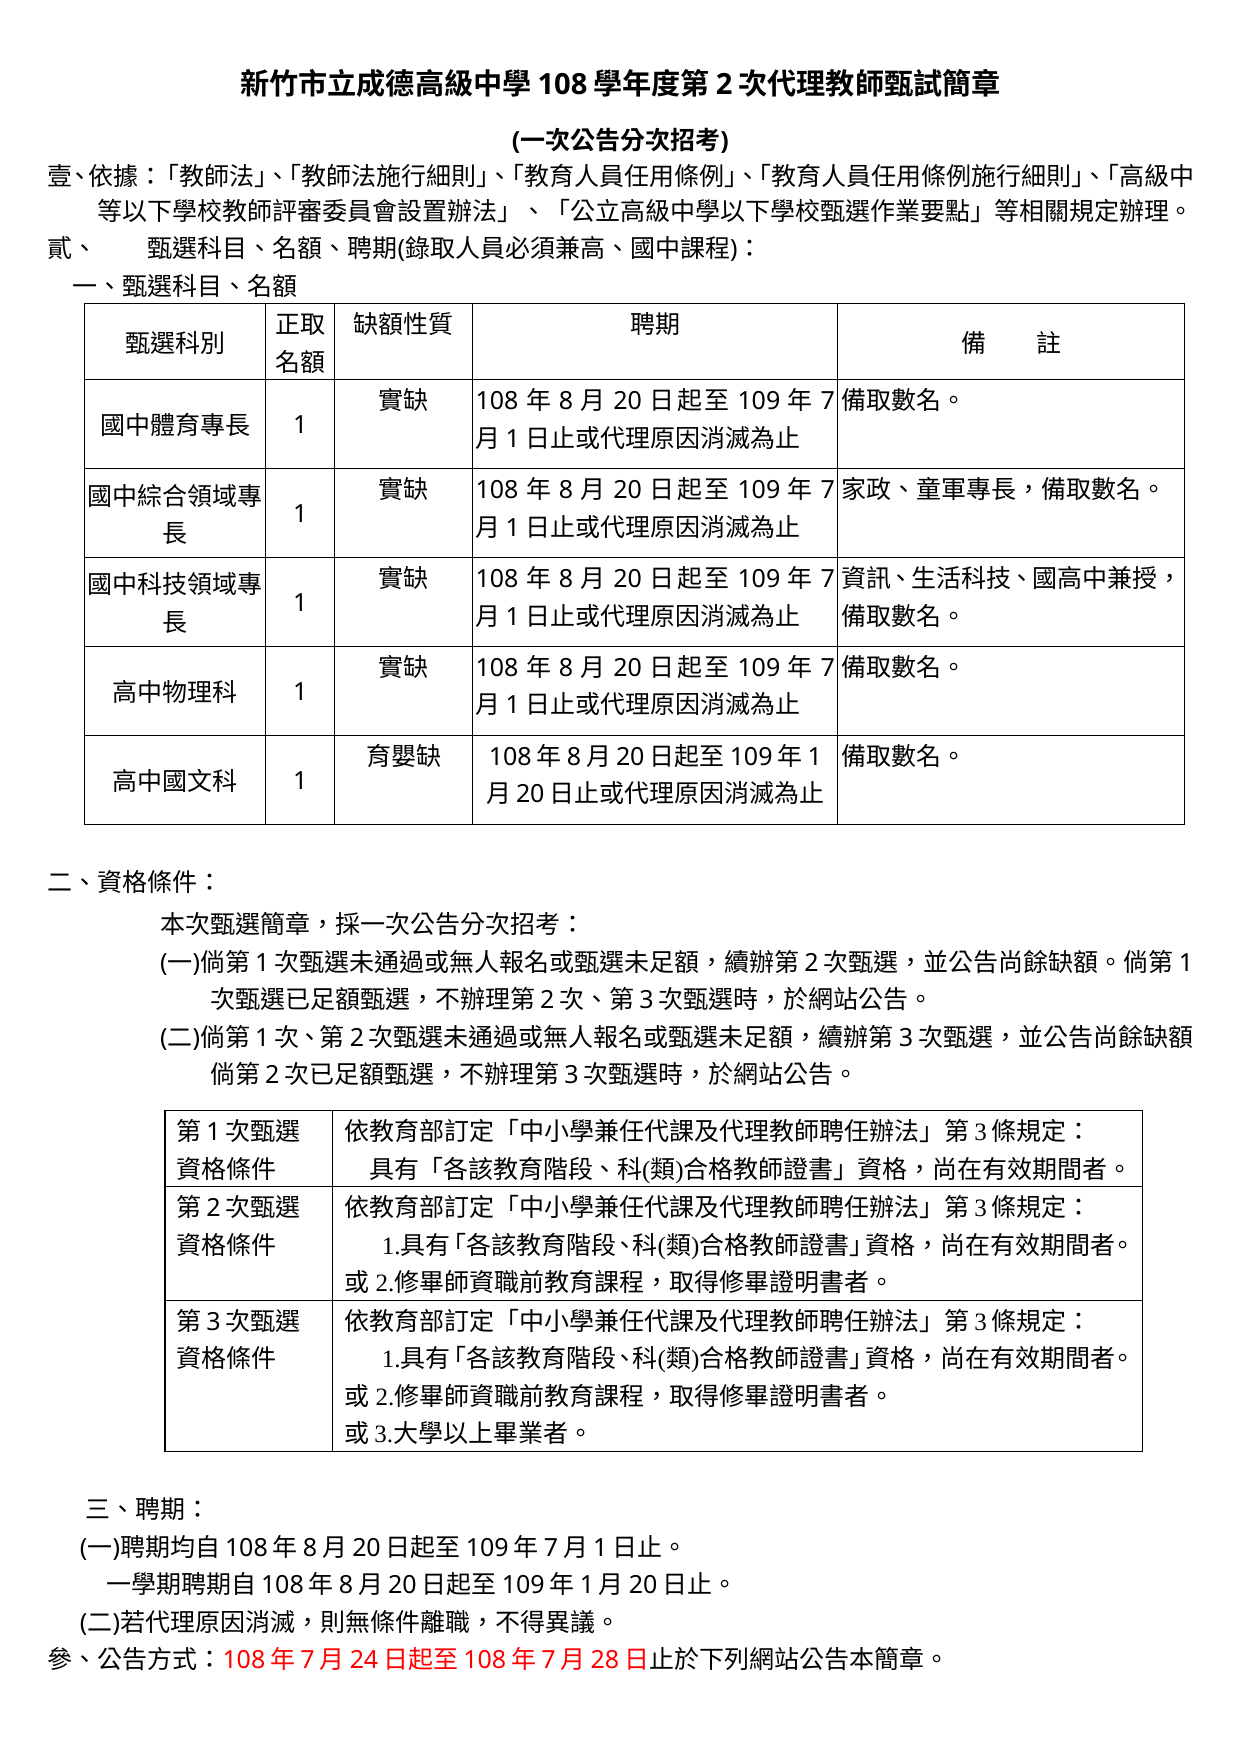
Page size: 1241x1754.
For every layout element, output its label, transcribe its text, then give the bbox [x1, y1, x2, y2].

text 本次甄選簡章，採一次公告分次招考： [160, 900, 1193, 941]
table_header 甄選科別 [85, 304, 265, 379]
table_cell 國中科技領域專長 [85, 558, 265, 646]
table_cell 108年8月20日起至109年7月1日止或代理原因消滅為止 [473, 647, 837, 735]
table_cell 資訊、生活科技、國高中兼授，備取數名。 [838, 558, 1184, 646]
table_cell 育嬰缺 [335, 736, 472, 824]
text (二)若代理原因消滅，則無條件離職，不得異議。 [47, 1602, 1193, 1639]
table_cell 1 [266, 558, 334, 646]
table_cell 備取數名。 [838, 647, 1184, 735]
table_cell 備取數名。 [838, 736, 1184, 824]
text (一)聘期均自108年8月20日起至109年7月1日止。 [47, 1527, 1193, 1564]
table_header 備 註 [838, 304, 1184, 379]
table_cell 1 [266, 647, 334, 735]
table_cell 高中國文科 [85, 736, 265, 824]
table_cell 第2次甄選資格條件 [166, 1187, 332, 1300]
table_cell 備取數名。 [838, 380, 1184, 468]
text 壹、依據：「教師法」、「教師法施行細則」、「教育人員任用條例」、「教育人員任用條例施行細則」、「高級中等以下學校教師評審委員會設置辦法」、「公立高級中學以下學校甄選作業要點」等相關規定辦理。 [47, 157, 1193, 228]
table_cell 依教育部訂定「中小學兼任代課及代理教師聘任辦法」第3條規定： 1.具有「各該教育階段、科(類)合格教師證書」資格，尚在有效期間者。 或 2.修畢師資職前教育課程，取得修畢證明書者。 或3.大學以上畢業者。 [333, 1301, 1142, 1451]
table_cell 1 [266, 736, 334, 824]
table_cell 實缺 [335, 380, 472, 468]
table_cell 第3次甄選資格條件 [166, 1301, 332, 1451]
table_cell 108年8月20日起至109年7月1日止或代理原因消滅為止 [473, 469, 837, 557]
table_cell 實缺 [335, 558, 472, 646]
table_header 第1次甄選資格條件 [166, 1111, 332, 1186]
table_cell 108年8月20日起至109年7月1日止或代理原因消滅為止 [473, 380, 837, 468]
text 二、資格條件： [47, 862, 1193, 900]
text 一學期聘期自108年8月20日起至109年1月20日止。 [47, 1564, 1193, 1602]
table_cell 1 [266, 380, 334, 468]
table_cell 108年8月20日起至109年1月20日止或代理原因消滅為止 [473, 736, 837, 824]
table_cell 實缺 [335, 469, 472, 557]
text 三、聘期： [47, 1489, 1193, 1527]
text (二)倘第1次、第2次甄選未通過或無人報名或甄選未足額，續辦第3次甄選，並公告尚餘缺額。倘第2次已足額甄選，不辦理第3次甄選時，於網站公告。 [160, 1016, 1193, 1091]
table_cell 家政、童軍專長，備取數名。 [838, 469, 1184, 557]
list 甄選科目、名額、聘期(錄取人員必須兼高、國中課程)： [47, 228, 1193, 265]
text 參、公告方式：108年7月24日起至108年7月28日止於下列網站公告本簡章。 [47, 1639, 1193, 1677]
table_cell 國中綜合領域專長 [85, 469, 265, 557]
table_cell 高中物理科 [85, 647, 265, 735]
table_header 依教育部訂定「中小學兼任代課及代理教師聘任辦法」第3條規定： 具有「各該教育階段、科(類)合格教師證書」資格，尚在有效期間者。 [333, 1111, 1142, 1186]
table_cell 國中體育專長 [85, 380, 265, 468]
table_cell 依教育部訂定「中小學兼任代課及代理教師聘任辦法」第3條規定： 1.具有「各該教育階段、科(類)合格教師證書」資格，尚在有效期間者。 或 2.修畢師資職前教育課程，取得修畢證明書者。 [333, 1187, 1142, 1300]
text (一次公告分次招考) [47, 119, 1193, 157]
text 一、甄選科目、名額 [47, 265, 1193, 303]
table_cell 108年8月20日起至109年7月1日止或代理原因消滅為止 [473, 558, 837, 646]
table_header 聘期 [473, 304, 837, 379]
text 新竹市立成德高級中學108學年度第2次代理教師甄試簡章 [47, 44, 1193, 119]
table_header 正取 名額 [266, 304, 334, 379]
text (一)倘第1次甄選未通過或無人報名或甄選未足額，續辦第2次甄選，並公告尚餘缺額。倘第1次甄選已足額甄選，不辦理第2次、第3次甄選時，於網站公告。 [160, 941, 1193, 1016]
table_header 缺額性質 [335, 304, 472, 379]
table_cell 實缺 [335, 647, 472, 735]
table_cell 1 [266, 469, 334, 557]
